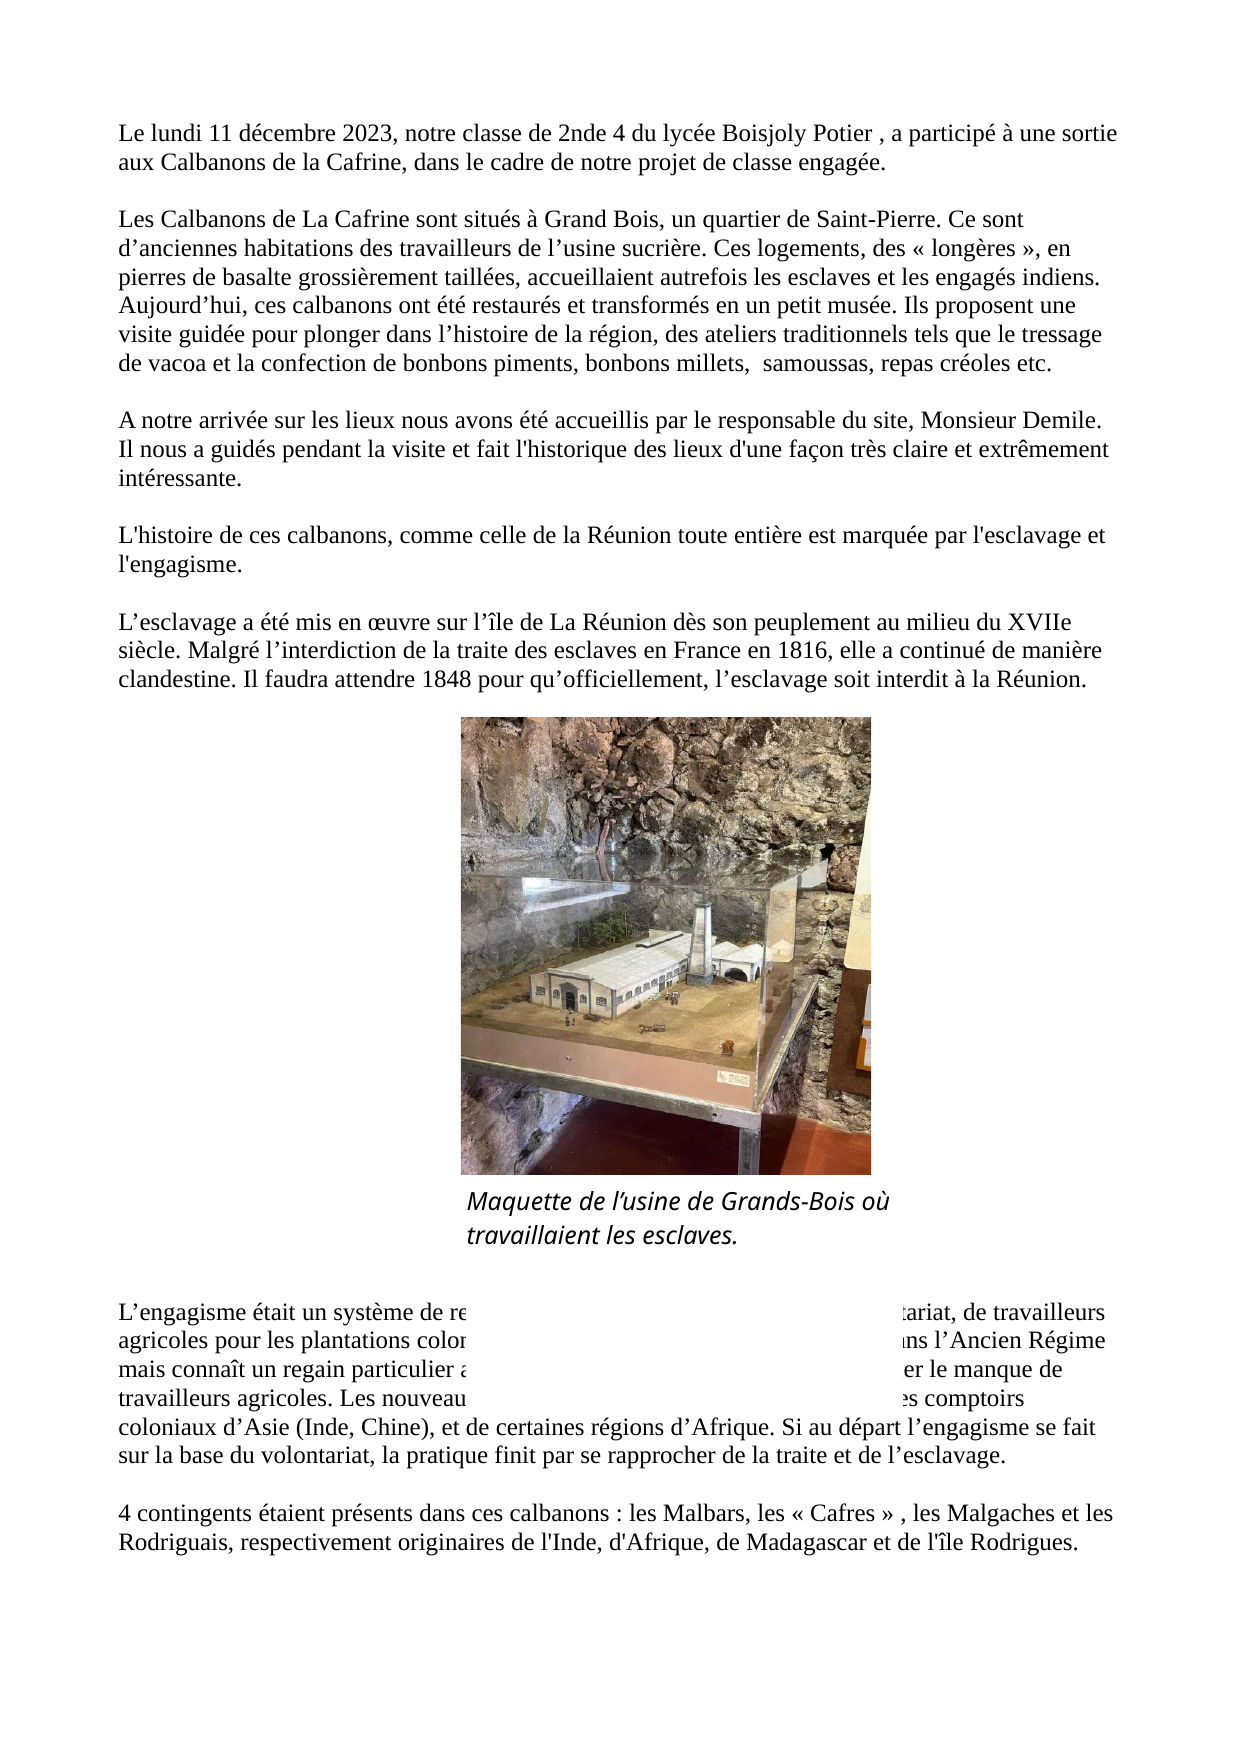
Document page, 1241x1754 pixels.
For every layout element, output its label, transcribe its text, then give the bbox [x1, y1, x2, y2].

text Le lundi 11 décembre 2023, notre classe de 2nde 4 du lycée Boisjoly Potier , a participé à une sortie aux Calbanons de la Cafrine, dans le cadre de notre projet de classe engagée. [118, 118, 1122, 176]
text L'histoire de ces calbanons, comme celle de la Réunion toute entière est marquée par l'esclavage et l'engagisme. [118, 521, 1122, 578]
text A notre arrivée sur les lieux nous avons été accueillis par le responsable du site, Monsieur Demile. Il nous a guidés pendant la visite et fait l'historique des lieux d'une façon très claire et extrêmement intéressante. [118, 406, 1122, 492]
text L’esclavage a été mis en œuvre sur l’île de La Réunion dès son peuplement au milieu du XVIIe siècle. Malgré l’interdiction de la traite des esclaves en France en 1816, elle a continué de manière clandestine. Il faudra attendre 1848 pour qu’officiellement, l’esclavage soit interdit à la Réunion. [118, 607, 1122, 693]
text Les Calbanons de La Cafrine sont situés à Grand Bois, un quartier de Saint-Pierre. Ce sont d’anciennes habitations des travailleurs de l’usine sucrière. Ces logements, des « longères », en pierres de basalte grossièrement taillées, accueillaient autrefois les esclaves et les engagés indiens. [118, 204, 1122, 291]
text Aujourd’hui, ces calbanons ont été restaurés et transformés en un petit musée. Ils proposent une visite guidée pour plonger dans l’histoire de la région, des ateliers traditionnels tels que le tressage de vacoa et la confection de bonbons piments, bonbons millets, samoussas, repas créoles etc. [118, 291, 1122, 377]
text Maquette de l’usine de Grands-Bois où travaillaient les esclaves. [466, 1184, 903, 1252]
text 4 contingents étaient présents dans ces calbanons : les Malbars, les « Cafres » , les Malgaches et les Rodriguais, respectivement originaires de l'Inde, d'Afrique, de Madagascar et de l'île Rodrigues. [118, 1498, 1122, 1556]
text L’engagisme était un système de recrutement, en principe sur la base du volontariat, de travailleurs agricoles pour les plantations coloniales. Cette forme de servage commence dans l’Ancien Régime mais connaît un regain particulier après l’abolition de l’esclavage, afin de pallier le manque de travailleurs agricoles. Les nouveaux engagés viennent alors majoritairement des comptoirs coloniaux d’Asie (Inde, Chine), et de certaines régions d’Afrique. Si au départ l’engagisme se fait sur la base du volontariat, la pratique finit par se rapprocher de la traite et de l’esclavage. [118, 1297, 1122, 1469]
